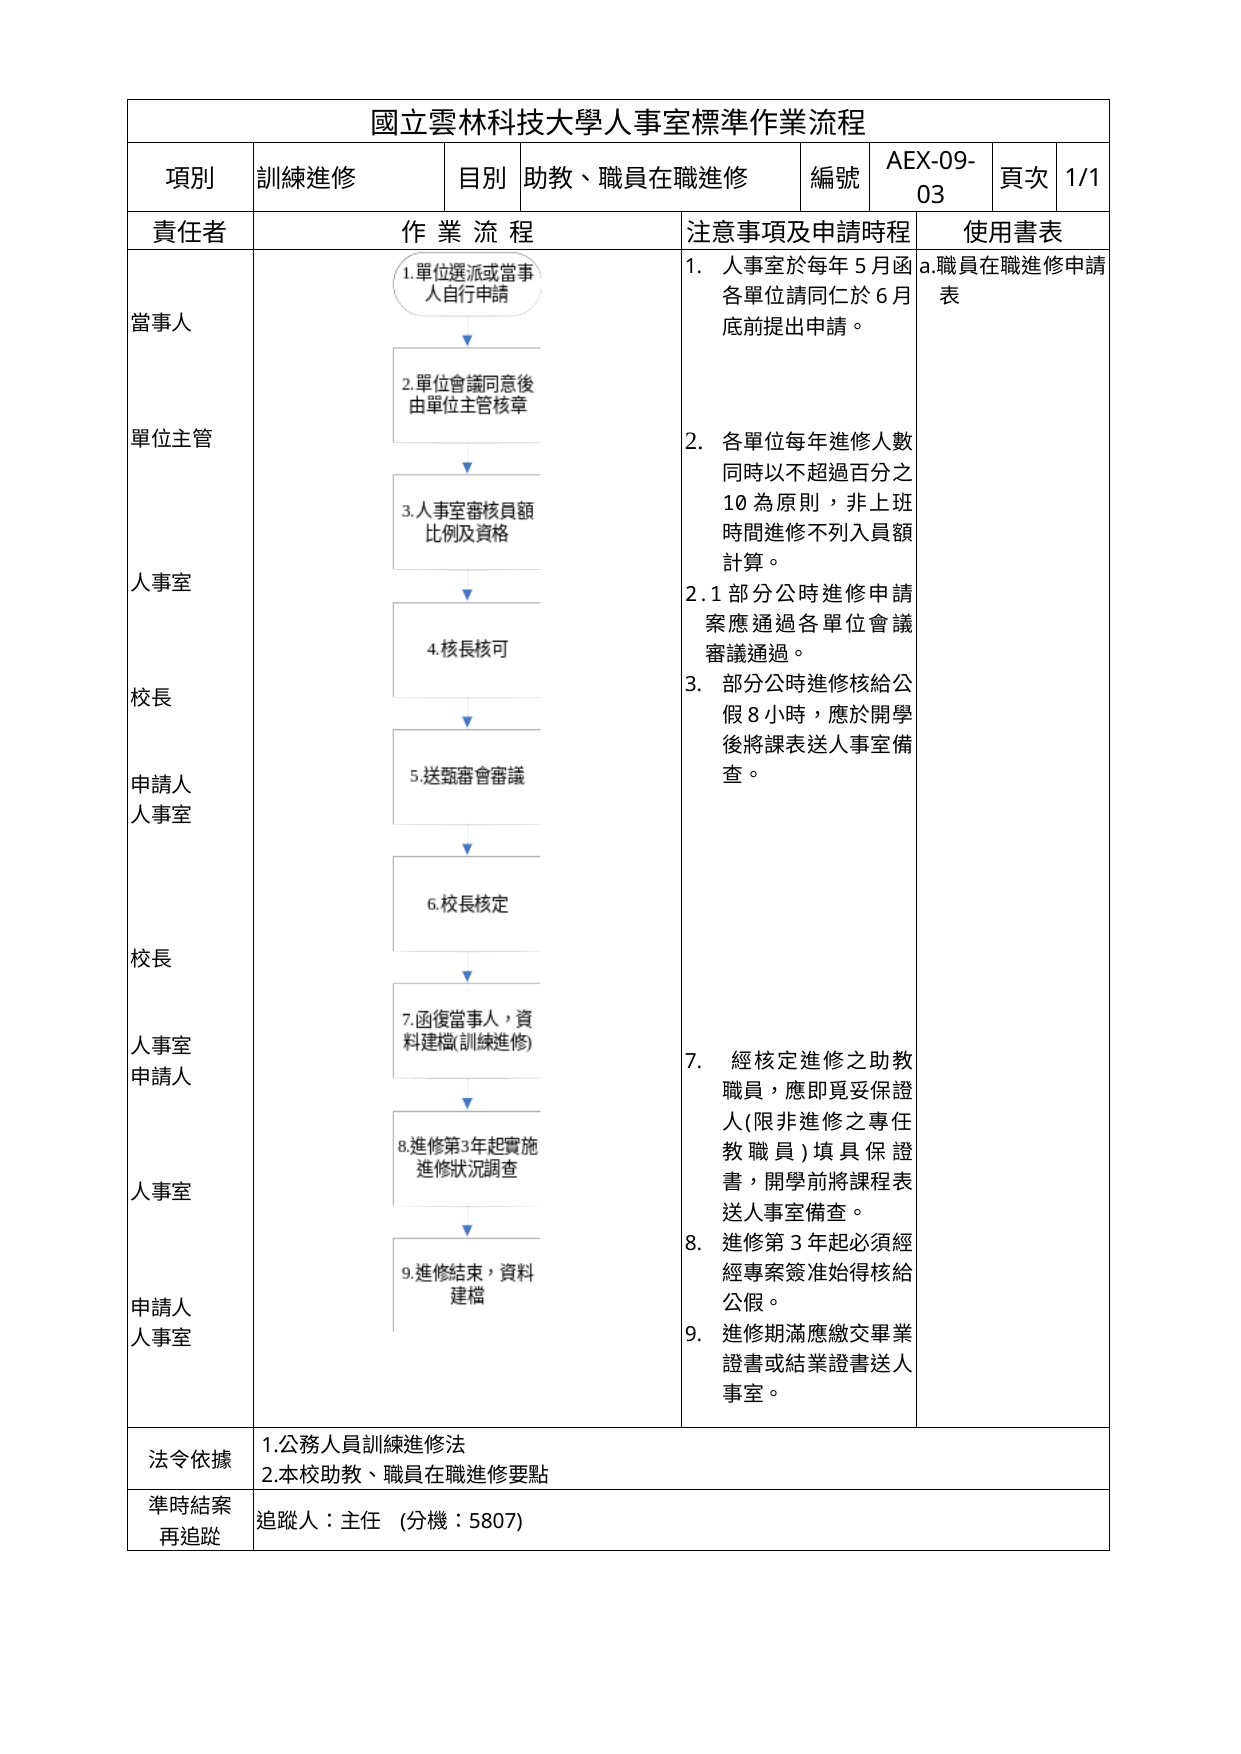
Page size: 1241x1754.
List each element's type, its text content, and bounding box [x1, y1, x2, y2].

table_cell 1.公務人員訓練進修法 2.本校助教、職員在職進修要點 [254, 1428, 1109, 1489]
table_cell 準時結案 再追踨 [128, 1490, 253, 1550]
table_cell 作 業 流 程 [254, 212, 681, 248]
table_cell 使用書表 [917, 212, 1109, 248]
table_cell 法令依據 [128, 1428, 253, 1489]
table_cell AEX-09-03 [870, 143, 992, 211]
table_cell a.職員在職進修申請表 [917, 250, 1109, 1427]
table_cell 1/1 [1057, 143, 1109, 211]
table_cell 當事人 單位主管 人事室 校長 申請人 人事室 校長 人事室 申請人 人事室 申請人 人事室 [128, 250, 253, 1427]
table_cell 追蹤人：主任 (分機：5807) [254, 1490, 1109, 1550]
table_cell 頁次 [993, 143, 1056, 211]
table_cell [254, 250, 681, 1427]
table_cell 項別 [128, 143, 253, 211]
table_cell 訓練進修 [254, 143, 444, 211]
table_cell 人事室於每年5月函各單位請同仁於6月底前提出申請。 各單位每年進修人數同時以不超過百分之10為原則，非上班時間進修不列入員額計算。 2.1部分公時進修申請案應通過各單位會議審議通過。 部分公時進修核給公假8小時，應於開學後將課表送人事室備查。 經核定進修之助教職員，應即覓妥保證人(限非進修之專任教職員)填具保證書，開學前將課程表送人事室備查。 進修第3年起必須經經專案簽准始得核給公假。 進修期滿應繳交畢業證書或結業證書送人事室。 [682, 250, 916, 1427]
table_cell 編號 [801, 143, 869, 211]
table_cell 責任者 [128, 212, 253, 248]
table_cell 目別 [445, 143, 520, 211]
table_cell 助教、職員在職進修 [521, 143, 800, 211]
table_cell 注意事項及申請時程 [682, 212, 916, 248]
table_header 國立雲林科技大學人事室標準作業流程 [128, 100, 1109, 142]
